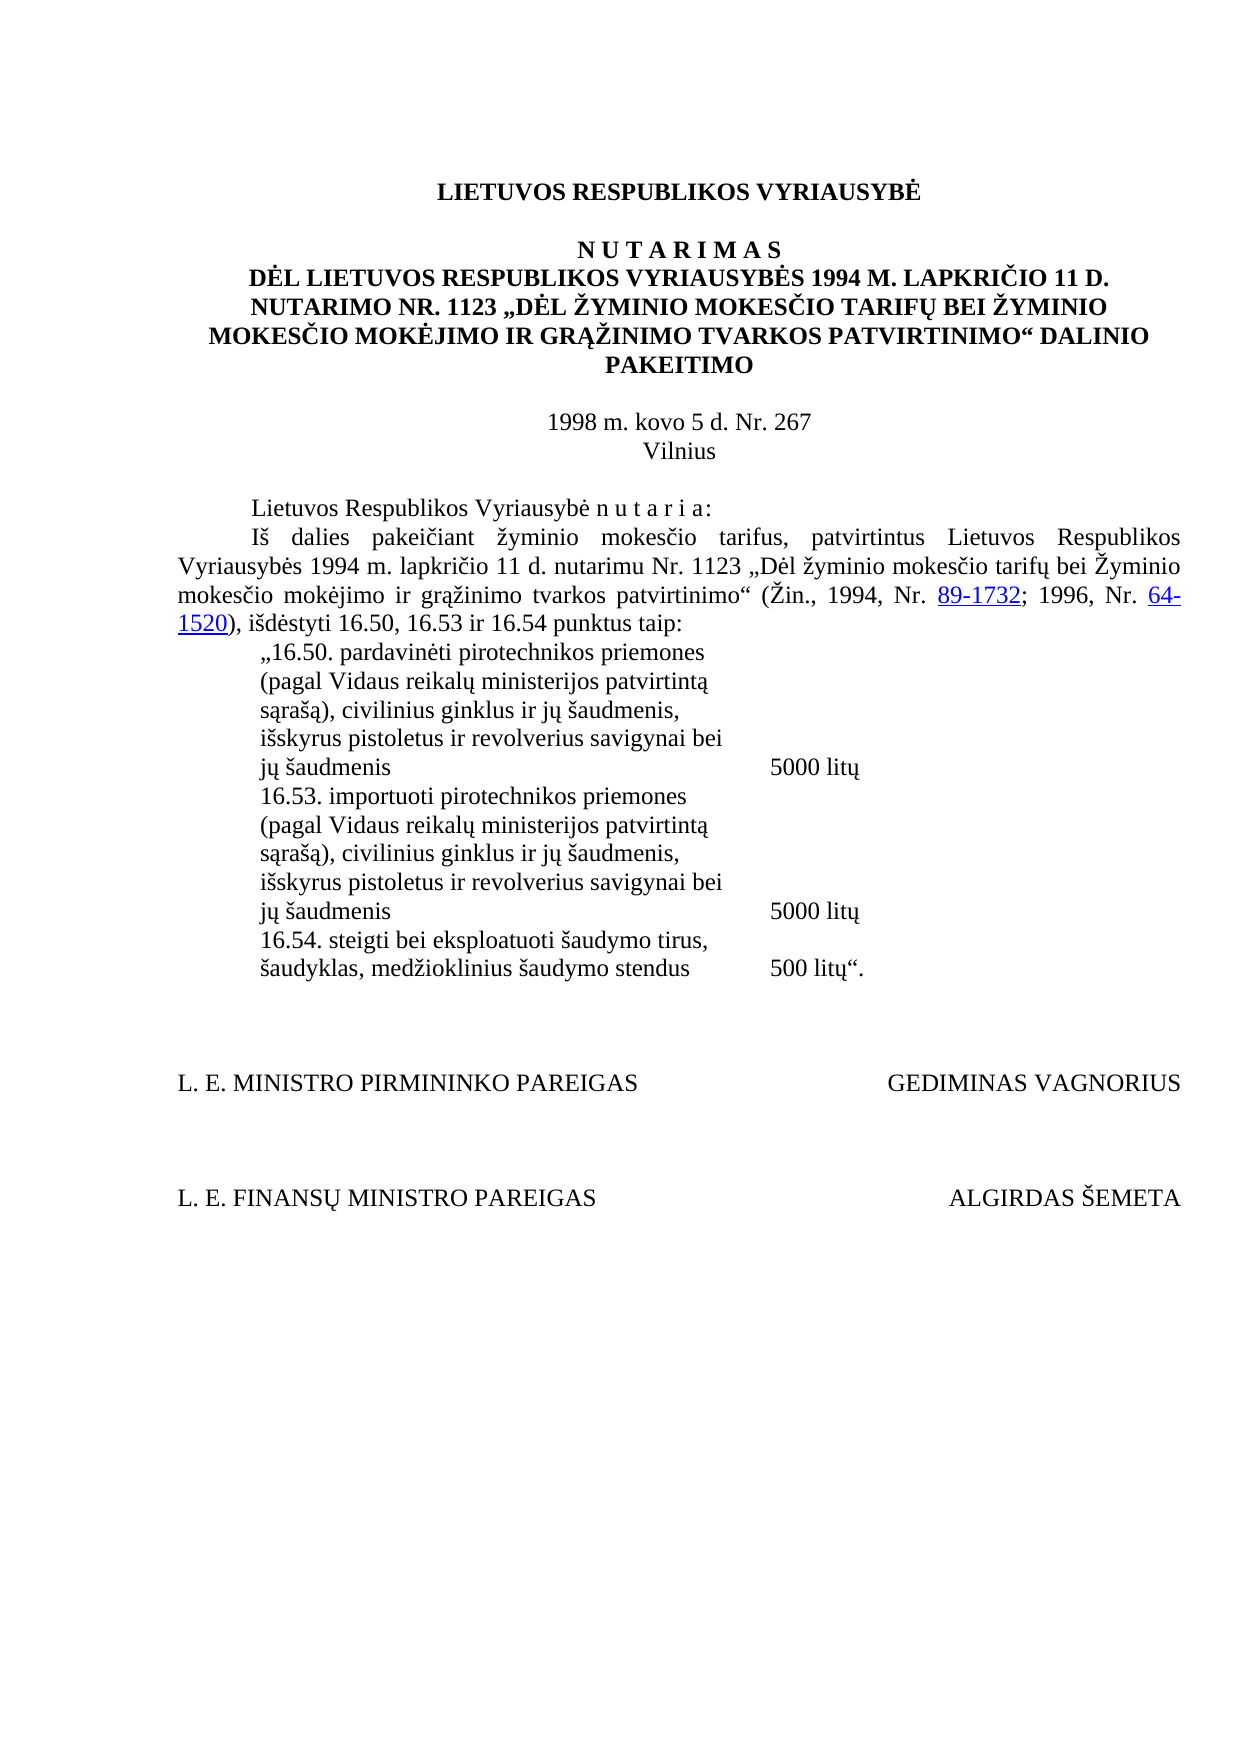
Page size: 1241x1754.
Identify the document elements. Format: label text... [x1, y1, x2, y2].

table_cell 16.54. steigti bei eksploatuoti šaudymo tirus, šaudyklas, medžioklinius šaudymo stendus [177, 925, 758, 982]
table_header „16.50. pardavinėti pirotechnikos priemones (pagal Vidaus reikalų ministerijos patvirtintą sąrašą), civilinius ginklus ir jų šaudmenis, išskyrus pistoletus ir revolverius savigynai bei jų šaudmenis [177, 637, 758, 781]
table_header 5000 litų [759, 637, 1204, 781]
text N U T A R I M A S [177, 235, 1181, 263]
text Iš dalies pakeičiant žyminio mokesčio tarifus, patvirtintus Lietuvos Respublikos Vyriausybės 1994 m. lapkričio 11 d. nutarimu Nr. 1123 „Dėl žyminio mokesčio tarifų bei Žyminio mokesčio mokėjimo ir grąžinimo tvarkos patvirtinimo“ (Žin., 1994, Nr. 89-1732; 1996, Nr. 64-1520), išdėstyti 16.50, 16.53 ir 16.54 punktus taip: [177, 522, 1181, 637]
text L. E. MINISTRO PIRMININKO PAREIGAS GEDIMINAS VAGNORIUS [177, 1068, 1181, 1097]
text Vilnius [177, 436, 1181, 465]
text Lietuvos Respublikos Vyriausybė nutaria: [177, 493, 1181, 522]
table_cell 500 litų“. [759, 925, 1204, 982]
table_cell 16.53. importuoti pirotechnikos priemones (pagal Vidaus reikalų ministerijos patvirtintą sąrašą), civilinius ginklus ir jų šaudmenis, išskyrus pistoletus ir revolverius savigynai bei jų šaudmenis [177, 781, 758, 925]
text LIETUVOS RESPUBLIKOS VYRIAUSYBĖ [177, 177, 1181, 206]
table_cell 5000 litų [759, 781, 1204, 925]
text DĖL LIETUVOS RESPUBLIKOS VYRIAUSYBĖS 1994 M. LAPKRIČIO 11 D. NUTARIMO NR. 1123 „DĖL ŽYMINIO MOKESČIO TARIFŲ BEI ŽYMINIO MOKESČIO MOKĖJIMO IR GRĄŽINIMO TVARKOS PATVIRTINIMO“ DALINIO PAKEITIMO [177, 263, 1181, 378]
text L. E. FINANSŲ MINISTRO PAREIGAS ALGIRDAS ŠEMETA [177, 1183, 1181, 1212]
text 1998 m. kovo 5 d. Nr. 267 [177, 407, 1181, 436]
